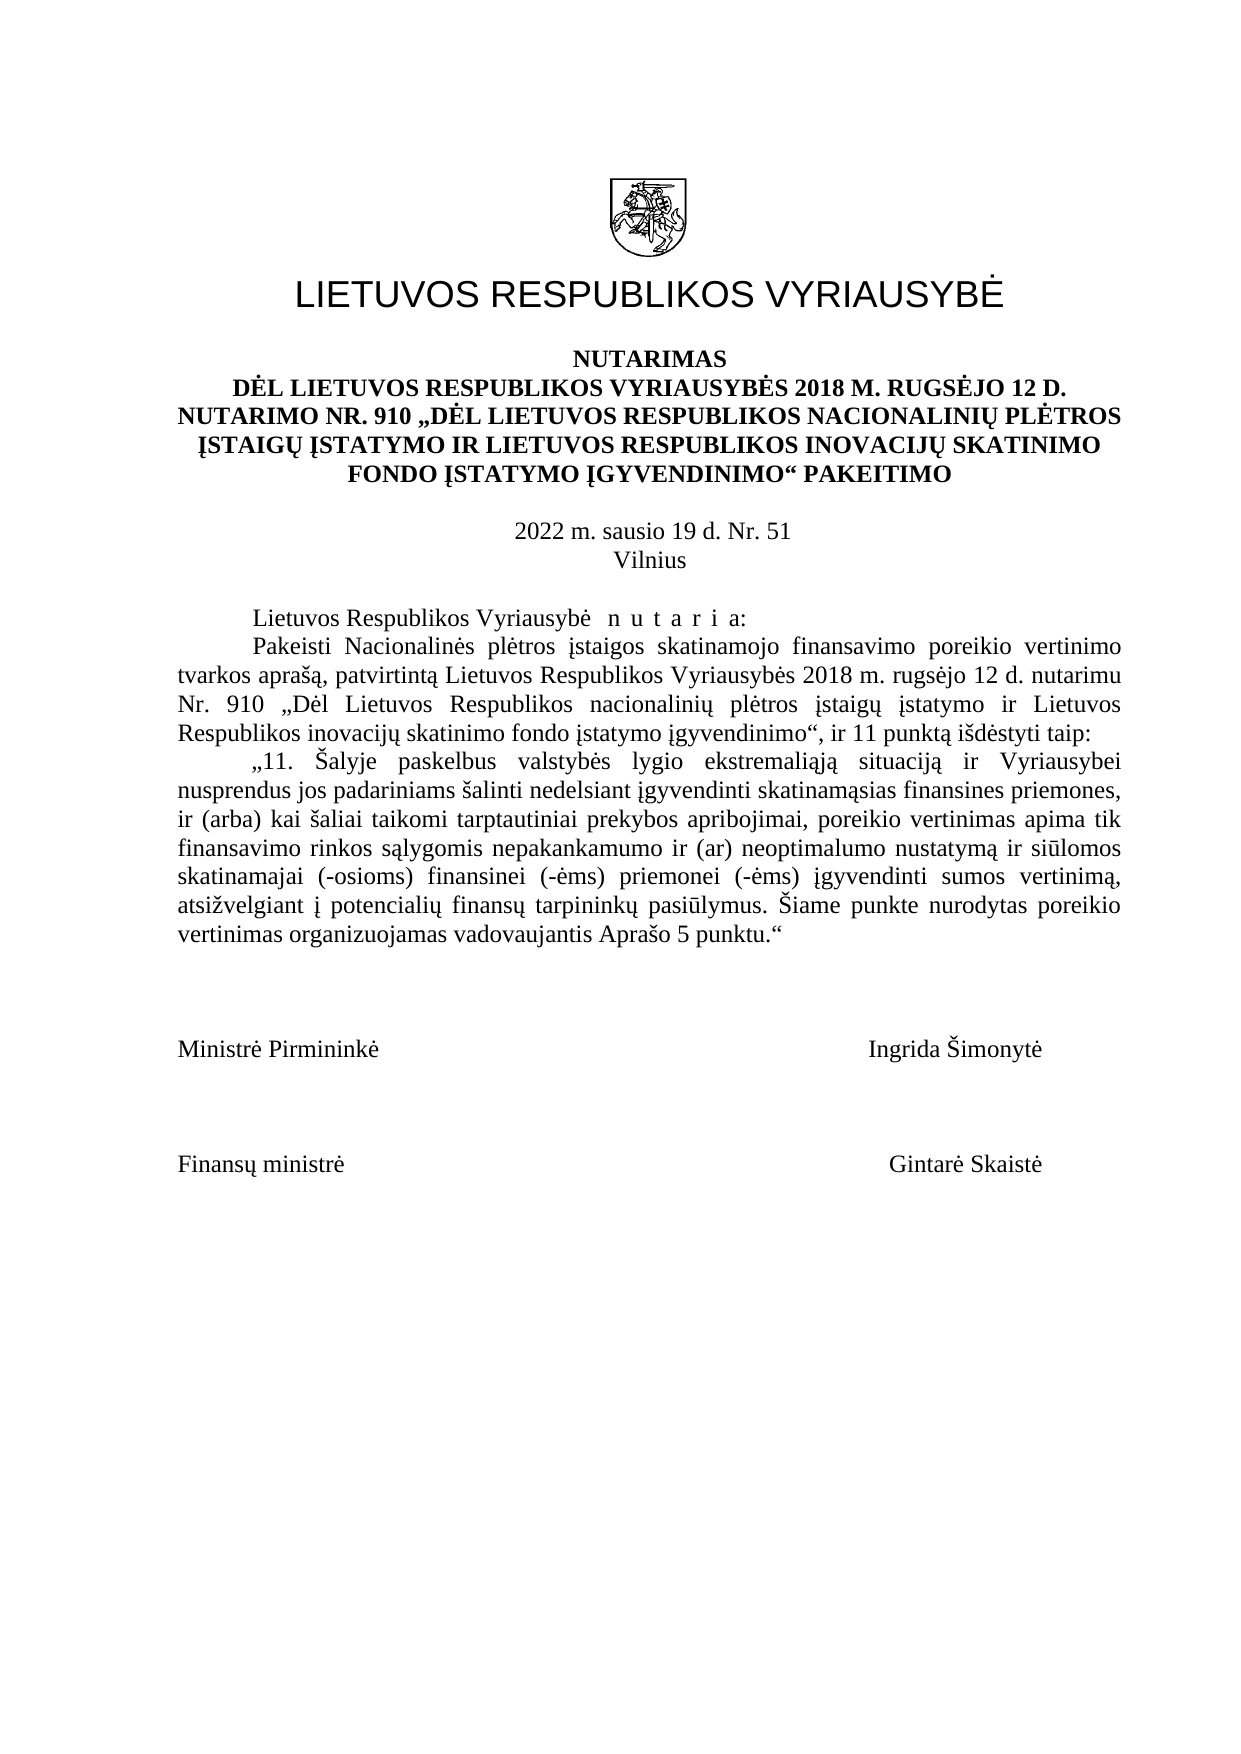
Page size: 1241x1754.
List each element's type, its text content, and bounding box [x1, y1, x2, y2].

text nutarimas [177, 344, 1122, 373]
text Lietuvos Respublikos Vyriausybė [177, 272, 1122, 315]
text Vilnius [177, 545, 1122, 574]
text „11. Šalyje paskelbus valstybės lygio ekstremaliąją situaciją ir Vyriausybei nusprendus jos padariniams šalinti nedelsiant įgyvendinti skatinamąsias finansines priemones, ir (arba) kai šaliai taikomi tarptautiniai prekybos apribojimai, poreikio vertinimas apima tik finansavimo rinkos sąlygomis nepakankamumo ir (ar) neoptimalumo nustatymą ir siūlomos skatinamajai (-osioms) finansinei (-ėms) priemonei (-ėms) įgyvendinti sumos vertinimą, atsižvelgiant į potencialių finansų tarpininkų pasiūlymus. Šiame punkte nurodytas poreikio vertinimas organizuojamas vadovaujantis Aprašo 5 punktu.“ [177, 746, 1122, 948]
text Finansų ministrė Gintarė Skaistė [177, 1149, 1122, 1178]
text Ministrė Pirmininkė Ingrida Šimonytė [177, 1034, 1122, 1063]
text Pakeisti Nacionalinės plėtros įstaigos skatinamojo finansavimo poreikio vertinimo tvarkos aprašą, patvirtintą Lietuvos Respublikos Vyriausybės 2018 m. rugsėjo 12 d. nutarimu Nr. 910 „Dėl Lietuvos Respublikos nacionalinių plėtros įstaigų įstatymo ir Lietuvos Respublikos inovacijų skatinimo fondo įstatymo įgyvendinimo“, ir 11 punktą išdėstyti taip: [177, 631, 1122, 746]
text 2022 m. sausio 19 d. Nr. 51 [177, 516, 1122, 545]
text Lietuvos Respublikos Vyriausybė nutaria: [177, 603, 1122, 631]
text DĖL LIETUVOS RESPUBLIKOS VYRIAUSYBĖS 2018 M. RUGSĖJO 12 D. NUTARIMO NR. 910 „DĖL LIETUVOS RESPUBLIKOS NACIONALINIŲ PLĖTROS ĮSTAIGŲ ĮSTATYMO IR LIETUVOS RESPUBLIKOS INOVACIJŲ SKATINIMO FONDO ĮSTATYMO ĮGYVENDINIMO“ PAKEITIMO [177, 373, 1122, 488]
